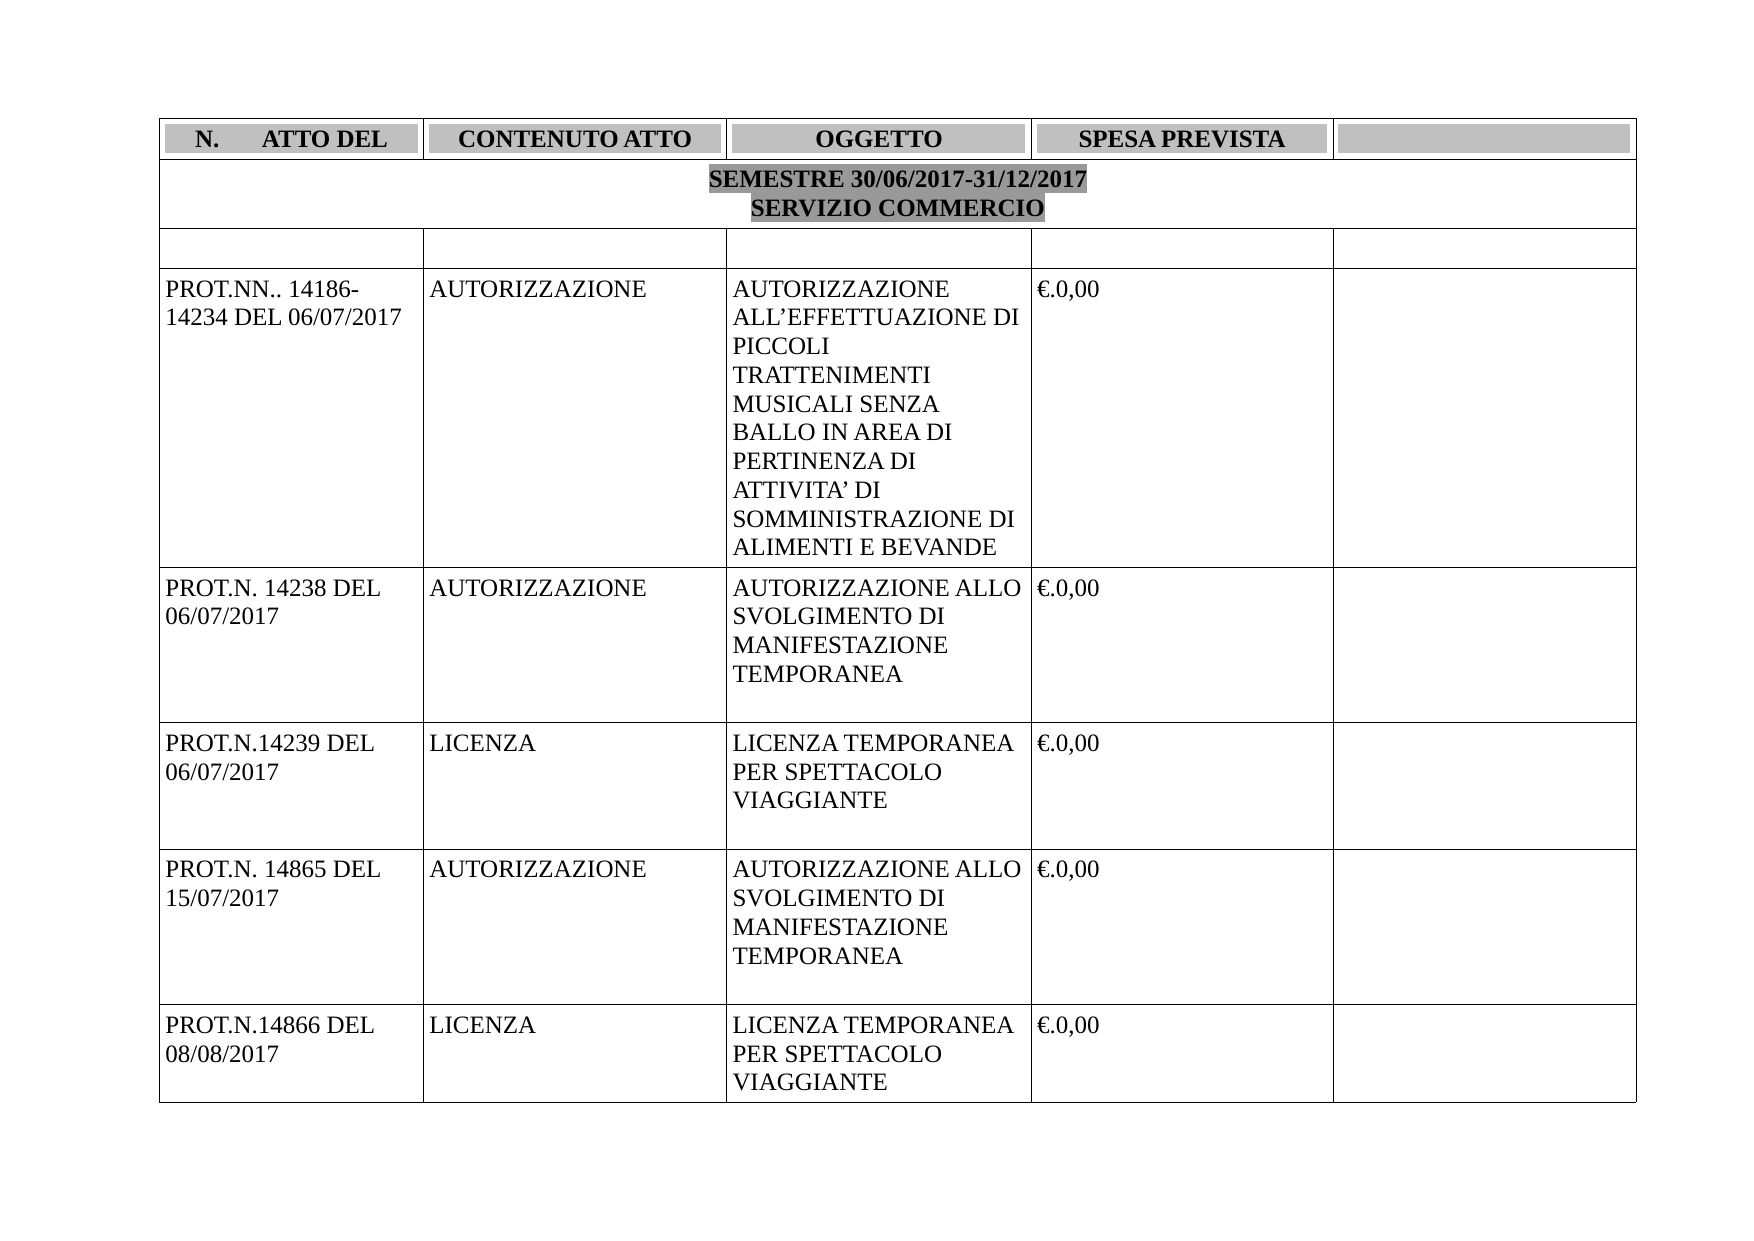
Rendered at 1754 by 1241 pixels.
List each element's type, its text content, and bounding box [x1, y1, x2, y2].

table_cell [1334, 723, 1636, 849]
table_cell LICENZA TEMPORANEA PER SPETTACOLO VIAGGIANTE [727, 723, 1031, 849]
table_cell €.0,00 [1032, 850, 1333, 1004]
table_cell [1334, 229, 1636, 268]
table_cell [1032, 229, 1333, 268]
table_cell [1334, 269, 1636, 567]
table_header N. ATTO DEL [160, 119, 423, 158]
table_cell PROT.N.14866 DEL 08/08/2017 [160, 1005, 423, 1102]
table_header OGGETTO [727, 119, 1031, 158]
table_cell €.0,00 [1032, 269, 1333, 567]
table_cell [1334, 1005, 1636, 1102]
table_cell [424, 229, 726, 268]
table_cell [1334, 568, 1636, 722]
table_header CONTENUTO ATTO [424, 119, 726, 158]
table_cell AUTORIZZAZIONE [424, 850, 726, 1004]
table_header SPESA PREVISTA [1032, 119, 1333, 158]
table_cell AUTORIZZAZIONE [424, 568, 726, 722]
table_header [1334, 119, 1636, 158]
table_cell AUTORIZZAZIONE ALLO SVOLGIMENTO DI MANIFESTAZIONE TEMPORANEA [727, 850, 1031, 1004]
table_cell [727, 229, 1031, 268]
table_cell [160, 229, 423, 268]
table_cell PROT.N.14239 DEL 06/07/2017 [160, 723, 423, 849]
table_cell €.0,00 [1032, 723, 1333, 849]
table_cell SEMESTRE 30/06/2017-31/12/2017 SERVIZIO COMMERCIO [160, 160, 1636, 227]
table_cell LICENZA [424, 723, 726, 849]
table_cell PROT.N. 14238 DEL 06/07/2017 [160, 568, 423, 722]
table_cell AUTORIZZAZIONE ALLO SVOLGIMENTO DI MANIFESTAZIONE TEMPORANEA [727, 568, 1031, 722]
table_cell PROT.N. 14865 DEL 15/07/2017 [160, 850, 423, 1004]
table_cell €.0,00 [1032, 568, 1333, 722]
table_cell PROT.NN.. 14186-14234 DEL 06/07/2017 [160, 269, 423, 567]
table_cell LICENZA [424, 1005, 726, 1102]
table_cell €.0,00 [1032, 1005, 1333, 1102]
table_cell AUTORIZZAZIONE ALL’EFFETTUAZIONE DI PICCOLI TRATTENIMENTI MUSICALI SENZA BALLO IN AREA DI PERTINENZA DI ATTIVITA’ DI SOMMINISTRAZIONE DI ALIMENTI E BEVANDE [727, 269, 1031, 567]
table_cell AUTORIZZAZIONE [424, 269, 726, 567]
table_cell [1334, 850, 1636, 1004]
table_cell LICENZA TEMPORANEA PER SPETTACOLO VIAGGIANTE [727, 1005, 1031, 1102]
